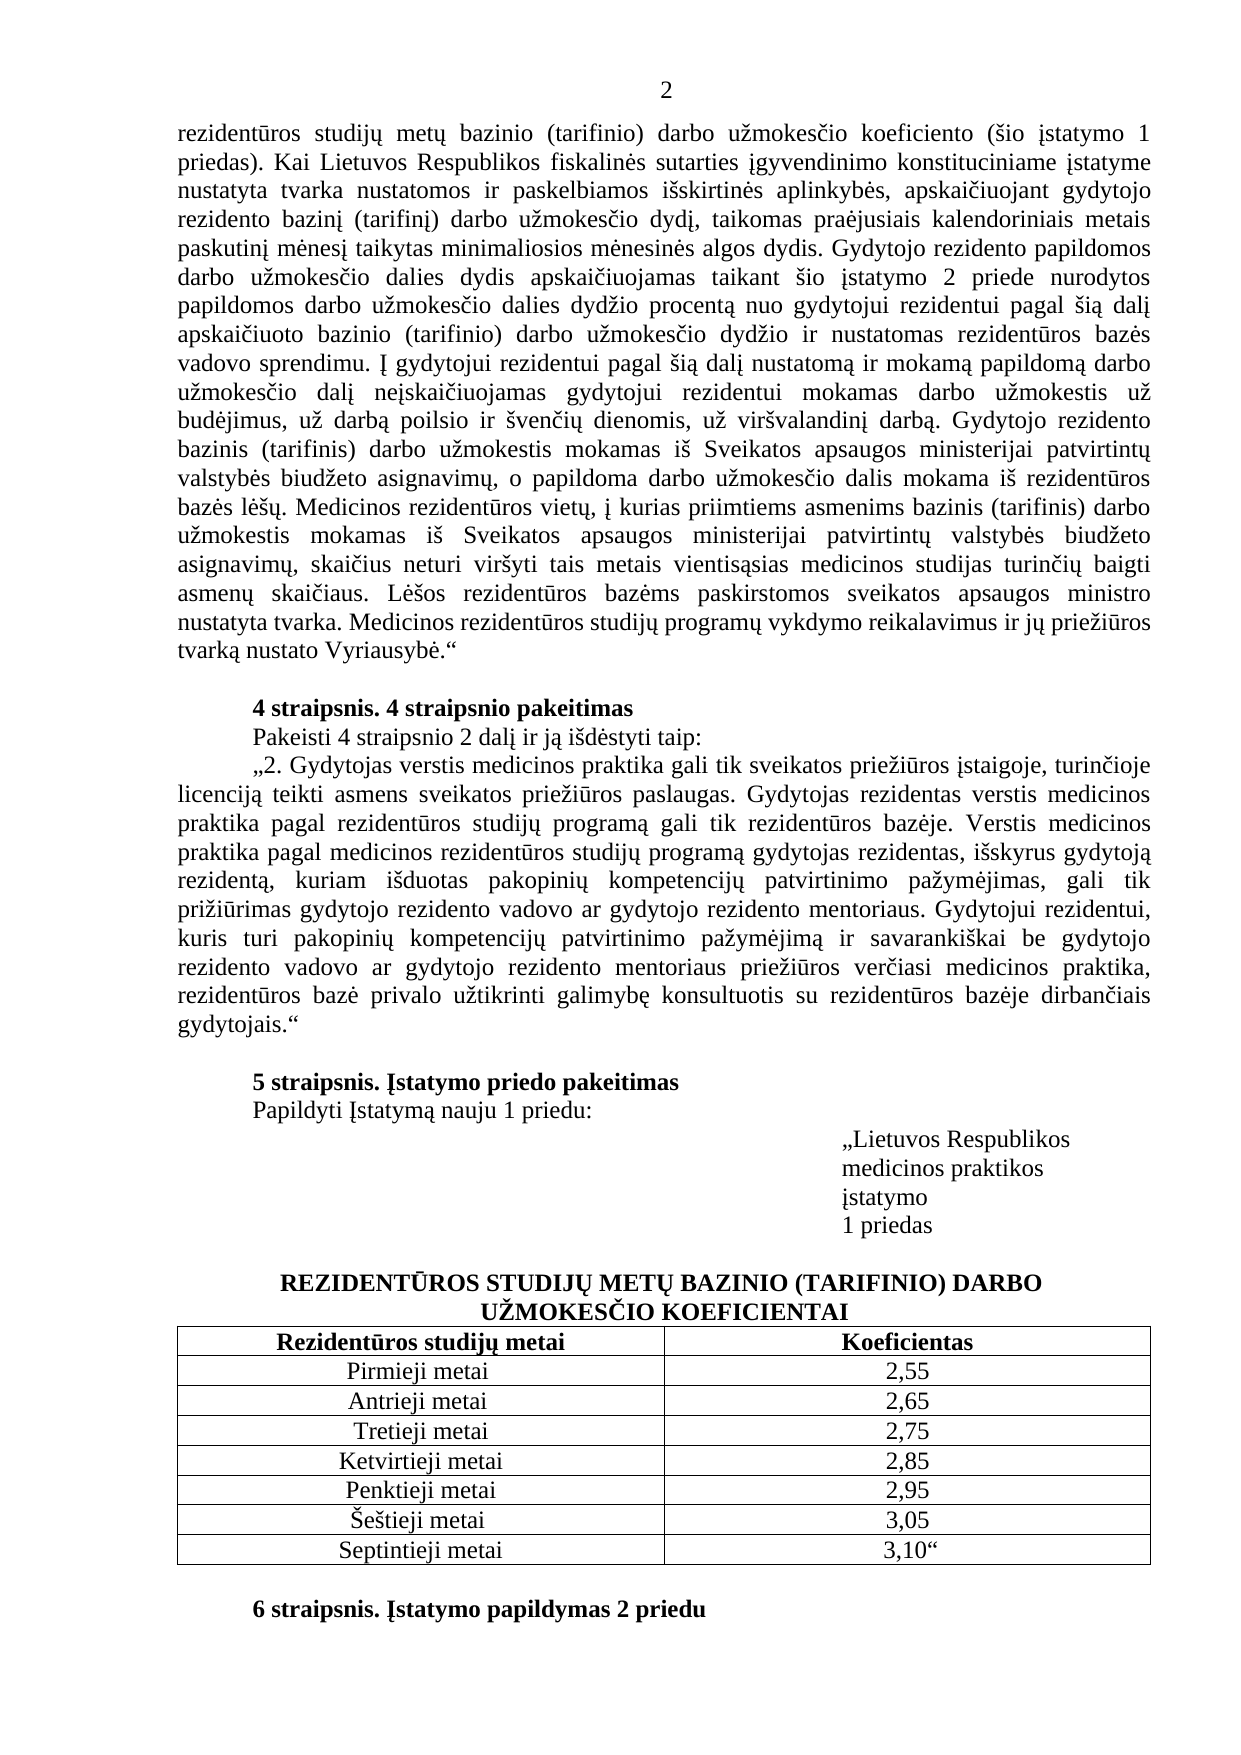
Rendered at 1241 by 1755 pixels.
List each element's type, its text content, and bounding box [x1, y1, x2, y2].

table_cell 2,85 [665, 1446, 1150, 1474]
table_header Koeficientas [665, 1327, 1150, 1355]
text Papildyti Įstatymą nauju 1 priedu: [177, 1096, 1152, 1124]
table_cell Tretieji metai [178, 1416, 664, 1445]
table_cell Antrieji metai [178, 1386, 664, 1415]
text Pakeisti 4 straipsnio 2 dalį ir ją išdėstyti taip: [177, 722, 1152, 751]
table_cell 3,10“ [665, 1535, 1150, 1564]
table_cell Penktieji metai [178, 1476, 664, 1504]
table_cell 2,75 [665, 1416, 1150, 1445]
table_cell Pirmieji metai [178, 1356, 664, 1385]
table_cell 2,95 [665, 1476, 1150, 1504]
table_cell 3,05 [665, 1505, 1150, 1534]
text 4 straipsnis. 4 straipsnio pakeitimas [177, 693, 1152, 722]
text UŽMOKESČIO KOEFICIENTAI [177, 1297, 1152, 1326]
table_cell Šeštieji metai [178, 1505, 664, 1534]
table_cell Ketvirtieji metai [178, 1446, 664, 1474]
text REZIDENTŪROS STUDIJŲ METŲ BAZINIO (TARIFINIO) DARBO [177, 1268, 1152, 1297]
text įstatymo [842, 1182, 1152, 1211]
table_cell 2,55 [665, 1356, 1150, 1385]
text 1 priedas [842, 1211, 1152, 1239]
table_cell 2,65 [665, 1386, 1150, 1415]
text 5 straipsnis. Įstatymo priedo pakeitimas [177, 1067, 1152, 1096]
text rezidentūros studijų metų bazinio (tarifinio) darbo užmokesčio koeficiento (šio įstatymo 1 priedas). Kai Lietuvos Respublikos fiskalinės sutarties įgyvendinimo konstituciniame įstatyme nustatyta tvarka nustatomos ir paskelbiamos išskirtinės aplinkybės, apskaičiuojant gydytojo rezidento bazinį (tarifinį) darbo užmokesčio dydį, taikomas praėjusiais kalendoriniais metais paskutinį mėnesį taikytas minimaliosios mėnesinės algos dydis. Gydytojo rezidento papildomos darbo užmokesčio dalies dydis apskaičiuojamas taikant šio įstatymo 2 priede nurodytos papildomos darbo užmokesčio dalies dydžio procentą nuo gydytojui rezidentui pagal šią dalį apskaičiuoto bazinio (tarifinio) darbo užmokesčio dydžio ir nustatomas rezidentūros bazės vadovo sprendimu. Į gydytojui rezidentui pagal šią dalį nustatomą ir mokamą papildomą darbo užmokesčio dalį neįskaičiuojamas gydytojui rezidentui mokamas darbo užmokestis už budėjimus, už darbą poilsio ir švenčių dienomis, už viršvalandinį darbą. Gydytojo rezidento bazinis (tarifinis) darbo užmokestis mokamas iš Sveikatos apsaugos ministerijai patvirtintų valstybės biudžeto asignavimų, o papildoma darbo užmokesčio dalis mokama iš rezidentūros bazės lėšų. Medicinos rezidentūros vietų, į kurias priimtiems asmenims bazinis (tarifinis) darbo užmokestis mokamas iš Sveikatos apsaugos ministerijai patvirtintų valstybės biudžeto asignavimų, skaičius neturi viršyti tais metais vientisąsias medicinos studijas turinčių baigti asmenų skaičiaus. Lėšos rezidentūros bazėms paskirstomos sveikatos apsaugos ministro nustatyta tvarka. Medicinos rezidentūros studijų programų vykdymo reikalavimus ir jų priežiūros tvarką nustato Vyriausybė.“ [177, 118, 1152, 664]
table_cell Septintieji metai [178, 1535, 664, 1564]
text „2. Gydytojas verstis medicinos praktika gali tik sveikatos priežiūros įstaigoje, turinčioje licenciją teikti asmens sveikatos priežiūros paslaugas. Gydytojas rezidentas verstis medicinos praktika pagal rezidentūros studijų programą gali tik rezidentūros bazėje. Verstis medicinos praktika pagal medicinos rezidentūros studijų programą gydytojas rezidentas, išskyrus gydytoją rezidentą, kuriam išduotas pakopinių kompetencijų patvirtinimo pažymėjimas, gali tik prižiūrimas gydytojo rezidento vadovo ar gydytojo rezidento mentoriaus. Gydytojui rezidentui, kuris turi pakopinių kompetencijų patvirtinimo pažymėjimą ir savarankiškai be gydytojo rezidento vadovo ar gydytojo rezidento mentoriaus priežiūros verčiasi medicinos praktika, rezidentūros bazė privalo užtikrinti galimybę konsultuotis su rezidentūros bazėje dirbančiais gydytojais.“ [177, 751, 1152, 1038]
text 6 straipsnis. Įstatymo papildymas 2 priedu [177, 1594, 1152, 1622]
table_header Rezidentūros studijų metai [178, 1327, 664, 1355]
text „Lietuvos Respublikos medicinos praktikos [842, 1124, 1152, 1182]
